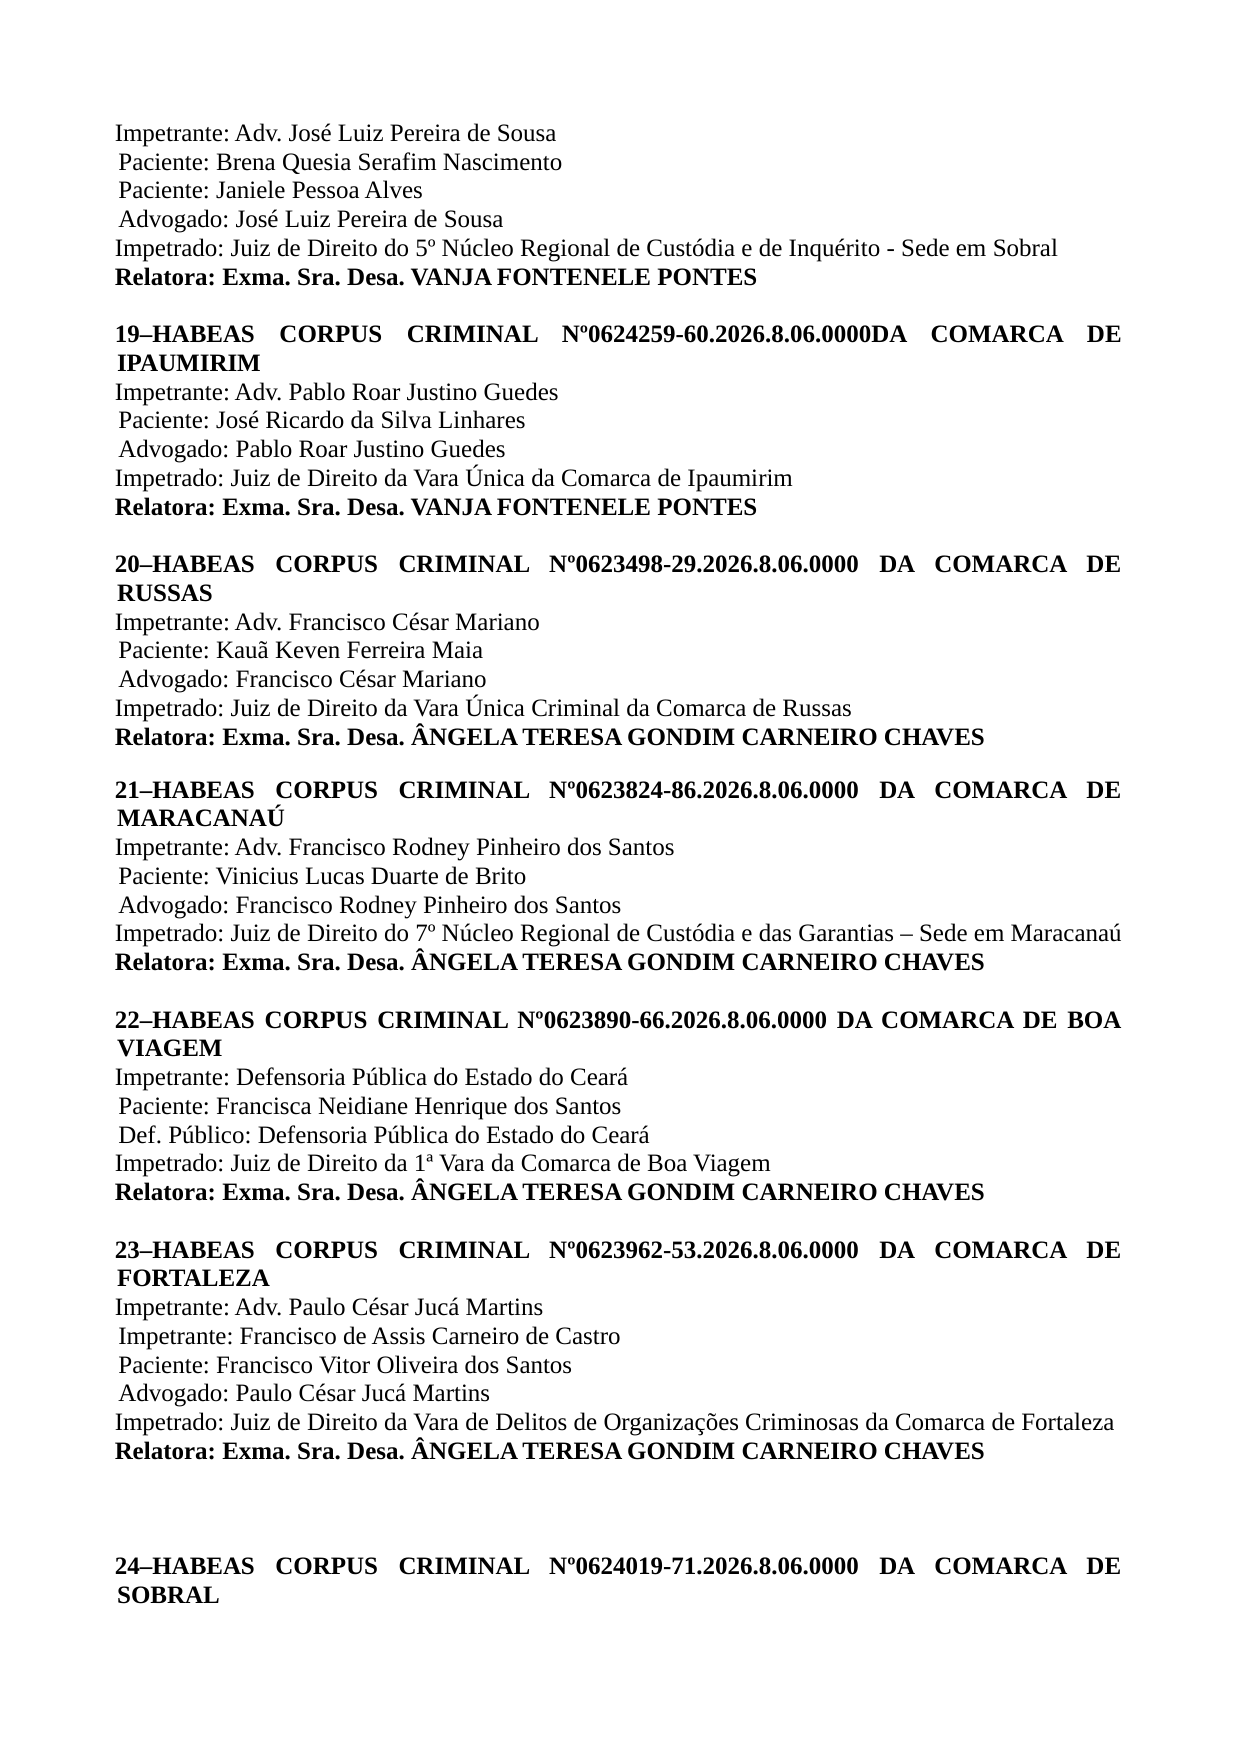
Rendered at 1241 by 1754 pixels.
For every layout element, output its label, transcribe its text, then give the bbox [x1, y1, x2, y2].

text Paciente: José Ricardo da Silva Linhares [118, 406, 1122, 434]
text Impetrado: Juiz de Direito do 5º Núcleo Regional de Custódia e de Inquérito - Sede em Sobral [114, 233, 1122, 262]
text 21–HABEAS CORPUS CRIMINAL Nº0623824-86.2026.8.06.0000 DA COMARCA DE MARACANAÚ [114, 775, 1122, 832]
text Paciente: Francisca Neidiane Henrique dos Santos [118, 1091, 1122, 1120]
text 19–HABEAS CORPUS CRIMINAL Nº0624259-60.2026.8.06.0000DA COMARCA DE IPAUMIRIM [114, 319, 1122, 377]
text Impetrante: Adv. Francisco César Mariano [114, 607, 1122, 636]
text Impetrado: Juiz de Direito da Vara Única Criminal da Comarca de Russas [114, 693, 1122, 722]
text 20–HABEAS CORPUS CRIMINAL Nº0623498-29.2026.8.06.0000 DA COMARCA DE RUSSAS [114, 549, 1122, 607]
text Impetrado: Juiz de Direito da 1ª Vara da Comarca de Boa Viagem [114, 1148, 1122, 1177]
text Advogado: Francisco Rodney Pinheiro dos Santos [118, 890, 1122, 918]
text Relatora: Exma. Sra. Desa. ÂNGELA TERESA GONDIM CARNEIRO CHAVES [114, 722, 1122, 751]
text Impetrante: Defensoria Pública do Estado do Ceará [114, 1062, 1122, 1091]
text Def. Público: Defensoria Pública do Estado do Ceará [118, 1120, 1122, 1148]
text Advogado: Pablo Roar Justino Guedes [118, 434, 1122, 463]
text Paciente: Kauã Keven Ferreira Maia [118, 636, 1122, 664]
text Relatora: Exma. Sra. Desa. ÂNGELA TERESA GONDIM CARNEIRO CHAVES [114, 1436, 1122, 1465]
text Impetrante: Adv. Paulo César Jucá Martins [114, 1292, 1122, 1321]
text Relatora: Exma. Sra. Desa. ÂNGELA TERESA GONDIM CARNEIRO CHAVES [114, 947, 1122, 976]
text 24–HABEAS CORPUS CRIMINAL Nº0624019-71.2026.8.06.0000 DA COMARCA DE SOBRAL [114, 1551, 1122, 1608]
text Advogado: Paulo César Jucá Martins [118, 1378, 1122, 1407]
text 23–HABEAS CORPUS CRIMINAL Nº0623962-53.2026.8.06.0000 DA COMARCA DE FORTALEZA [114, 1235, 1122, 1292]
text Paciente: Brena Quesia Serafim Nascimento [118, 147, 1122, 176]
text Paciente: Francisco Vitor Oliveira dos Santos [118, 1350, 1122, 1378]
text Impetrante: Adv. Francisco Rodney Pinheiro dos Santos [114, 832, 1122, 861]
text Relatora: Exma. Sra. Desa. VANJA FONTENELE PONTES [114, 262, 1122, 291]
text Impetrado: Juiz de Direito da Vara de Delitos de Organizações Criminosas da Comarca de Fortaleza [114, 1407, 1122, 1436]
text 22–HABEAS CORPUS CRIMINAL Nº0623890-66.2026.8.06.0000 DA COMARCA DE BOA VIAGEM [114, 1005, 1122, 1062]
text Relatora: Exma. Sra. Desa. VANJA FONTENELE PONTES [114, 492, 1122, 521]
text Advogado: Francisco César Mariano [118, 664, 1122, 693]
text Paciente: Janiele Pessoa Alves [118, 176, 1122, 204]
text Impetrado: Juiz de Direito do 7º Núcleo Regional de Custódia e das Garantias – Sede em Maracanaú [114, 918, 1122, 947]
text Impetrante: Francisco de Assis Carneiro de Castro [118, 1321, 1122, 1350]
text Impetrado: Juiz de Direito da Vara Única da Comarca de Ipaumirim [114, 463, 1122, 492]
text Impetrante: Adv. José Luiz Pereira de Sousa [114, 118, 1122, 147]
text Advogado: José Luiz Pereira de Sousa [118, 204, 1122, 233]
text Impetrante: Adv. Pablo Roar Justino Guedes [114, 377, 1122, 406]
text Relatora: Exma. Sra. Desa. ÂNGELA TERESA GONDIM CARNEIRO CHAVES [114, 1177, 1122, 1206]
text Paciente: Vinicius Lucas Duarte de Brito [118, 861, 1122, 890]
